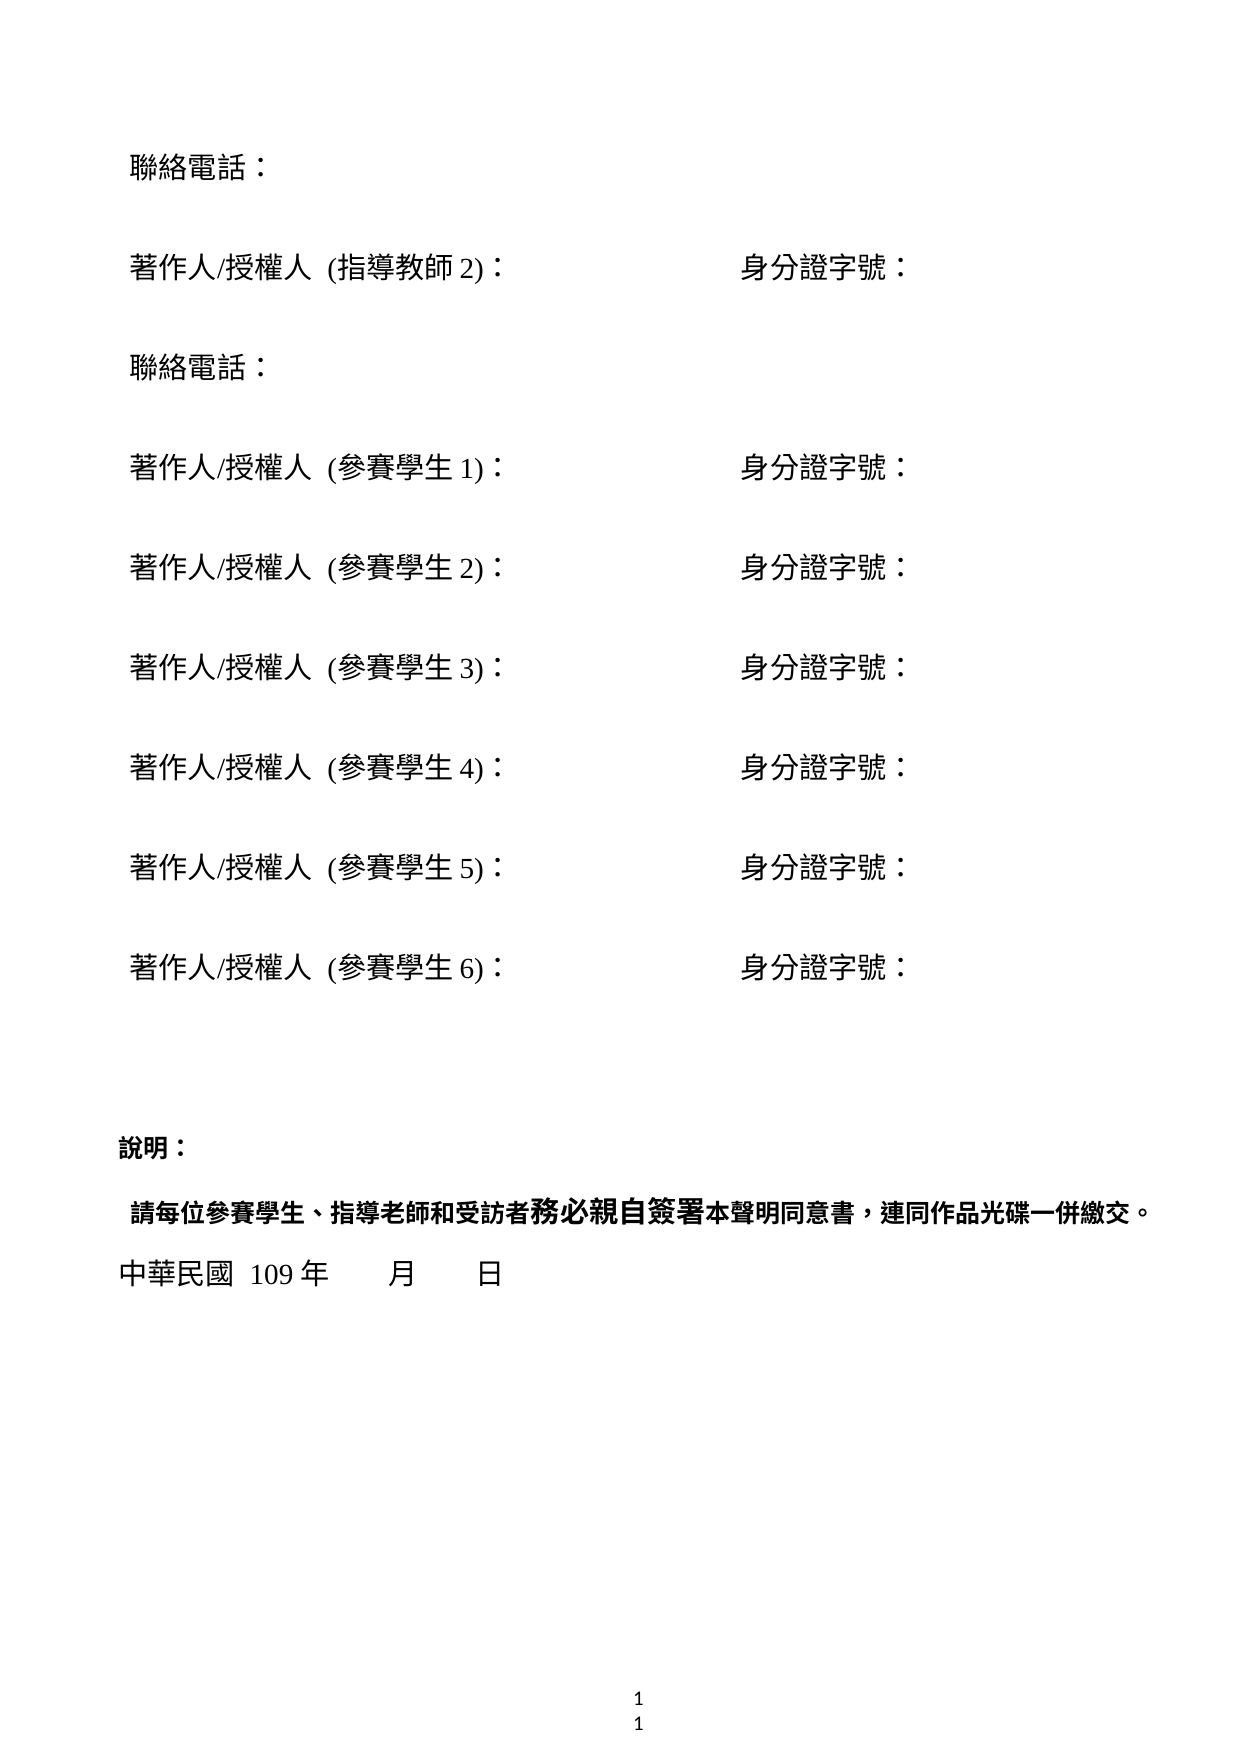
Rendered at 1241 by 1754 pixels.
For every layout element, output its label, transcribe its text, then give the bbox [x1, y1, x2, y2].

text 請每位參賽學生、指導老師和受訪者務必親自簽署本聲明同意書，連同作品光碟一併繳交。 [118, 1168, 1150, 1230]
text 說明： [118, 1105, 1150, 1168]
table_header 身分證字號： 身分證字號： 身分證字號： 身分證字號： 身分證字號： 身分證字號： 身分證字號： [729, 105, 1128, 1105]
text 中華民國 109 年 月 日 [118, 1230, 1150, 1293]
table_header 聯絡電話： 著作人/授權人 (指導教師2)： 聯絡電話： 著作人/授權人 (參賽學生1)： 著作人/授權人 (參賽學生2)： 著作人/授權人 (參賽學生3)： 著作人/授權人 (參賽學生4)： 著作人/授權人 (參賽學生5)： 著作人/授權人 (參賽學生6)： [118, 105, 729, 1105]
